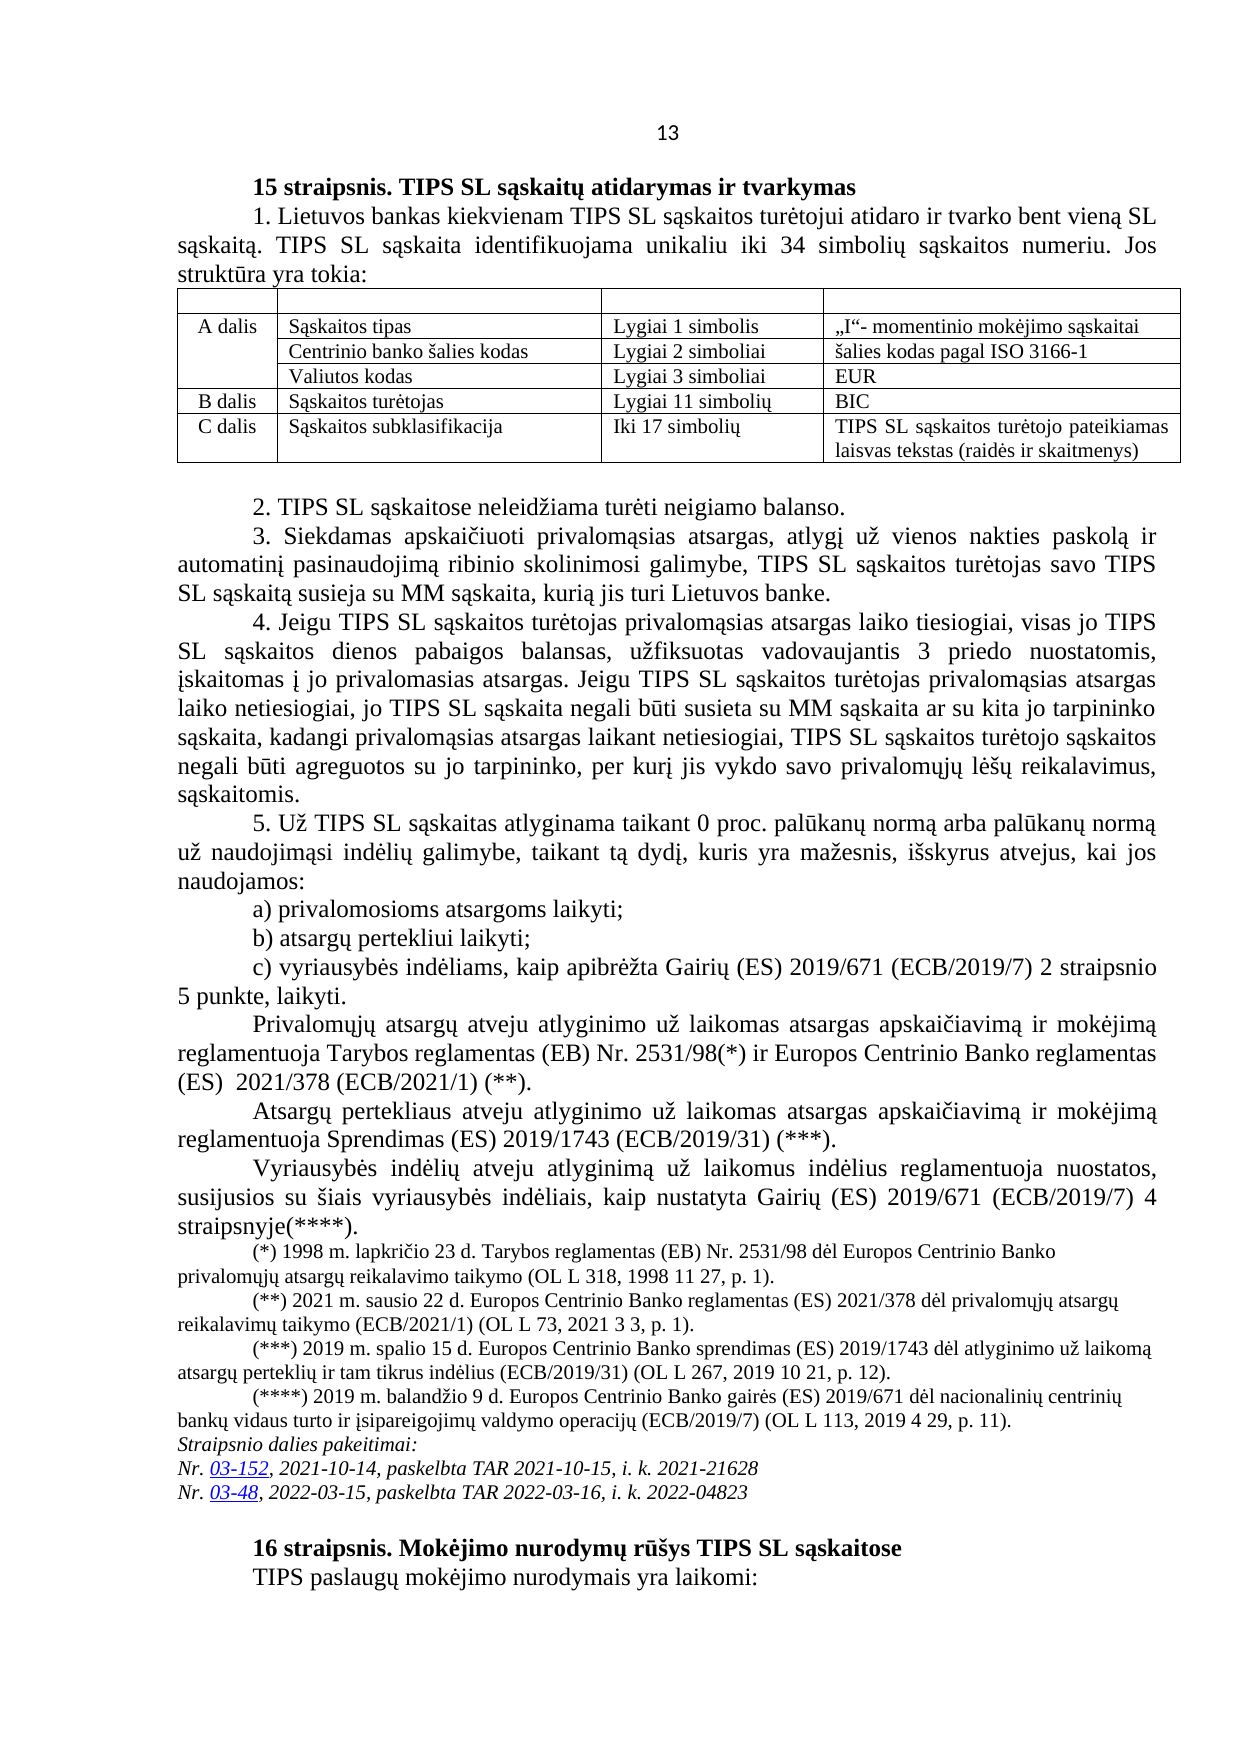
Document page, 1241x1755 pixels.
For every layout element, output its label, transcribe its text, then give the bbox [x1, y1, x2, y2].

table_cell Lygiai 2 simboliai [602, 339, 823, 363]
text 1. Lietuvos bankas kiekvienam TIPS SL sąskaitos turėtojui atidaro ir tvarko bent vieną SL sąskaitą. TIPS SL sąskaita identifikuojama unikaliu iki 34 simbolių sąskaitos numeriu. Jos struktūra yra tokia: [177, 201, 1158, 287]
text a) privalomosioms atsargoms laikyti; [177, 894, 1158, 923]
text 4. Jeigu TIPS SL sąskaitos turėtojas privalomąsias atsargas laiko tiesiogiai, visas jo TIPS SL sąskaitos dienos pabaigos balansas, užfiksuotas vadovaujantis 3 priedo nuostatomis, įskaitomas į jo privalomasias atsargas. Jeigu TIPS SL sąskaitos turėtojas privalomąsias atsargas laiko netiesiogiai, jo TIPS SL sąskaita negali būti susieta su MM sąskaita ar su kita jo tarpininko sąskaita, kadangi privalomąsias atsargas laikant netiesiogiai, TIPS SL sąskaitos turėtojo sąskaitos negali būti agreguotos su jo tarpininko, per kurį jis vykdo savo privalomųjų lėšų reikalavimus, sąskaitomis. [177, 607, 1158, 808]
table_cell Sąskaitos tipas [278, 314, 601, 338]
text 2. TIPS SL sąskaitose neleidžiama turėti neigiamo balanso. [177, 492, 1158, 521]
table_cell Lygiai 11 simbolių [602, 389, 823, 413]
table_cell BIC [824, 389, 1180, 413]
text 15 straipsnis. TIPS SL sąskaitų atidarymas ir tvarkymas [177, 172, 1158, 201]
table_cell A dalis [178, 314, 277, 388]
text 16 straipsnis. Mokėjimo nurodymų rūšys TIPS SL sąskaitose [177, 1533, 1158, 1562]
text 3. Siekdamas apskaičiuoti privalomąsias atsargas, atlygį už vienos nakties paskolą ir automatinį pasinaudojimą ribinio skolinimosi galimybe, TIPS SL sąskaitos turėtojas savo TIPS SL sąskaitą susieja su MM sąskaita, kurią jis turi Lietuvos banke. [177, 521, 1158, 607]
text c) vyriausybės indėliams, kaip apibrėžta Gairių (ES) 2019/671 (ECB/2019/7) 2 straipsnio 5 punkte, laikyti. [177, 952, 1158, 1009]
text (***) 2019 m. spalio 15 d. Europos Centrinio Banko sprendimas (ES) 2019/1743 dėl atlyginimo už laikomą atsargų perteklių ir tam tikrus indėlius (ECB/2019/31) (OL L 267, 2019 10 21, p. 12). [177, 1336, 1158, 1384]
table_header [278, 289, 601, 313]
table_cell C dalis [178, 414, 277, 462]
table_cell TIPS SL sąskaitos turėtojo pateikiamas laisvas tekstas (raidės ir skaitmenys) [824, 414, 1180, 462]
table_cell EUR [824, 364, 1180, 388]
text b) atsargų pertekliui laikyti; [177, 923, 1158, 952]
text 5. Už TIPS SL sąskaitas atlyginama taikant 0 proc. palūkanų normą arba palūkanų normą už naudojimąsi indėlių galimybe, taikant tą dydį, kuris yra mažesnis, išskyrus atvejus, kai jos naudojamos: [177, 808, 1158, 894]
text (**) 2021 m. sausio 22 d. Europos Centrinio Banko reglamentas (ES) 2021/378 dėl privalomųjų atsargų reikalavimų taikymo (ECB/2021/1) (OL L 73, 2021 3 3, p. 1). [177, 1288, 1158, 1336]
text Vyriausybės indėlių atveju atlyginimą už laikomus indėlius reglamentuoja nuostatos, susijusios su šiais vyriausybės indėliais, kaip nustatyta Gairių (ES) 2019/671 (ECB/2019/7) 4 straipsnyje(****). [177, 1153, 1158, 1239]
text Straipsnio dalies pakeitimai: [177, 1432, 1158, 1456]
table_cell B dalis [178, 389, 277, 413]
table_cell šalies kodas pagal ISO 3166-1 [824, 339, 1180, 363]
table_cell Centrinio banko šalies kodas [278, 339, 601, 363]
table_cell „I“- momentinio mokėjimo sąskaitai [824, 314, 1180, 338]
table_header [602, 289, 823, 313]
table_cell Iki 17 simbolių [602, 414, 823, 462]
table_cell Valiutos kodas [278, 364, 601, 388]
text TIPS paslaugų mokėjimo nurodymais yra laikomi: [177, 1562, 1158, 1590]
table_cell Sąskaitos turėtojas [278, 389, 601, 413]
text Privalomųjų atsargų atveju atlyginimo už laikomas atsargas apskaičiavimą ir mokėjimą reglamentuoja Tarybos reglamentas (EB) Nr. 2531/98(*) ir Europos Centrinio Banko reglamentas (ES) 2021/378 (ECB/2021/1) (**). [177, 1009, 1158, 1096]
table_cell Lygiai 1 simbolis [602, 314, 823, 338]
table_cell Sąskaitos subklasifikacija [278, 414, 601, 462]
text Atsargų pertekliaus atveju atlyginimo už laikomas atsargas apskaičiavimą ir mokėjimą reglamentuoja Sprendimas (ES) 2019/1743 (ECB/2019/31) (***). [177, 1096, 1158, 1153]
text (*) 1998 m. lapkričio 23 d. Tarybos reglamentas (EB) Nr. 2531/98 dėl Europos Centrinio Banko privalomųjų atsargų reikalavimo taikymo (OL L 318, 1998 11 27, p. 1). [177, 1239, 1158, 1288]
text Nr. 03-152, 2021-10-14, paskelbta TAR 2021-10-15, i. k. 2021-21628 [177, 1456, 1158, 1480]
table_header [824, 289, 1180, 313]
text Nr. 03-48, 2022-03-15, paskelbta TAR 2022-03-16, i. k. 2022-04823 [177, 1480, 1158, 1504]
table_header [178, 289, 277, 313]
table_cell Lygiai 3 simboliai [602, 364, 823, 388]
text (****) 2019 m. balandžio 9 d. Europos Centrinio Banko gairės (ES) 2019/671 dėl nacionalinių centrinių bankų vidaus turto ir įsipareigojimų valdymo operacijų (ECB/2019/7) (OL L 113, 2019 4 29, p. 11). [177, 1384, 1158, 1432]
